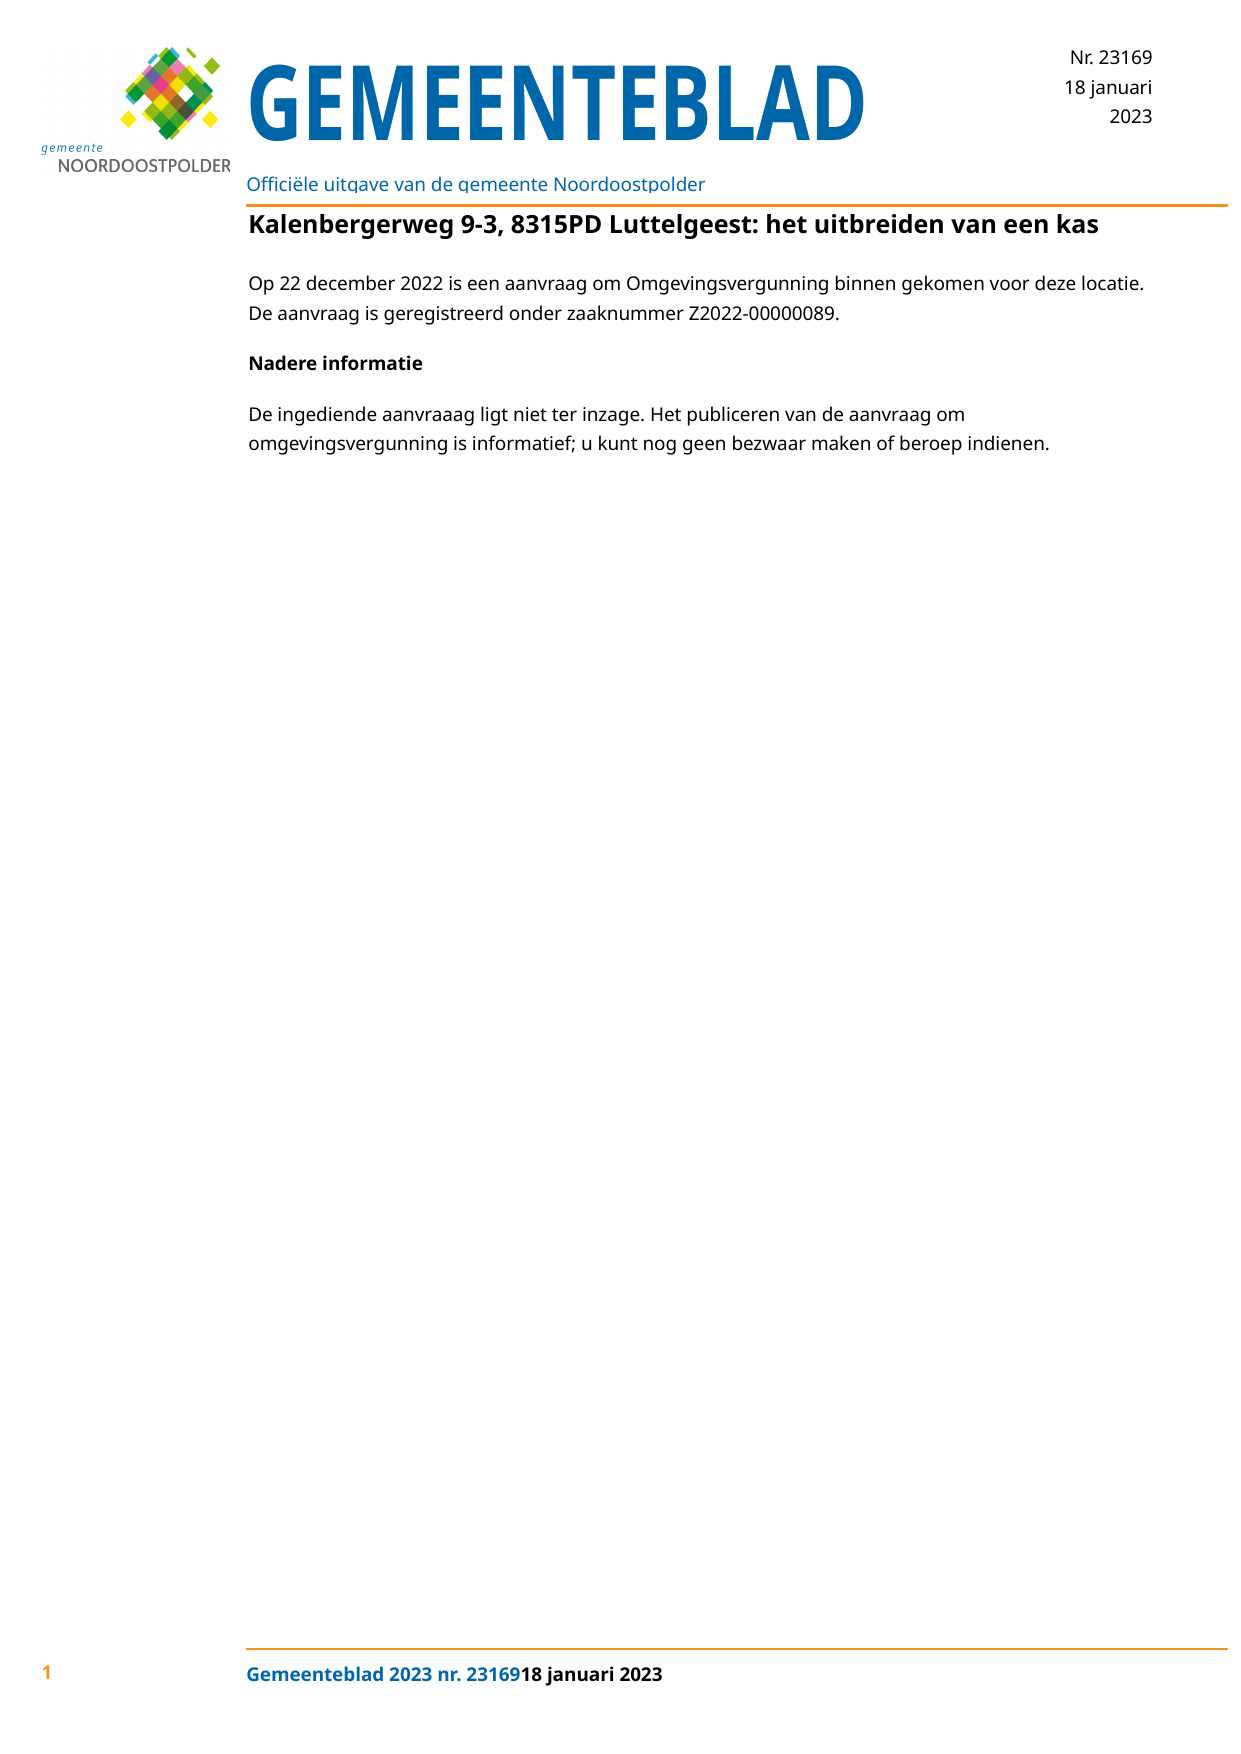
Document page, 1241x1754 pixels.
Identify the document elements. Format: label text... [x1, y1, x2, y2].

text Op 22 december 2022 is een aanvraag om Omgevingsvergunning binnen gekomen voor deze locatie. De aanvraag is geregistreerd onder zaaknummer Z2022-00000089. [248, 270, 1152, 326]
text De ingediende aanvraaag ligt niet ter inzage. Het publiceren van de aanvraag om omgevingsvergunning is informatief; u kunt nog geen bezwaar maken of beroep indienen. [248, 401, 1152, 456]
text Kalenbergerweg 9-3, 8315PD Luttelgeest: het uitbreiden van een kas [248, 207, 1152, 241]
text Nadere informatie [248, 350, 1152, 376]
picture [41, 47, 231, 172]
